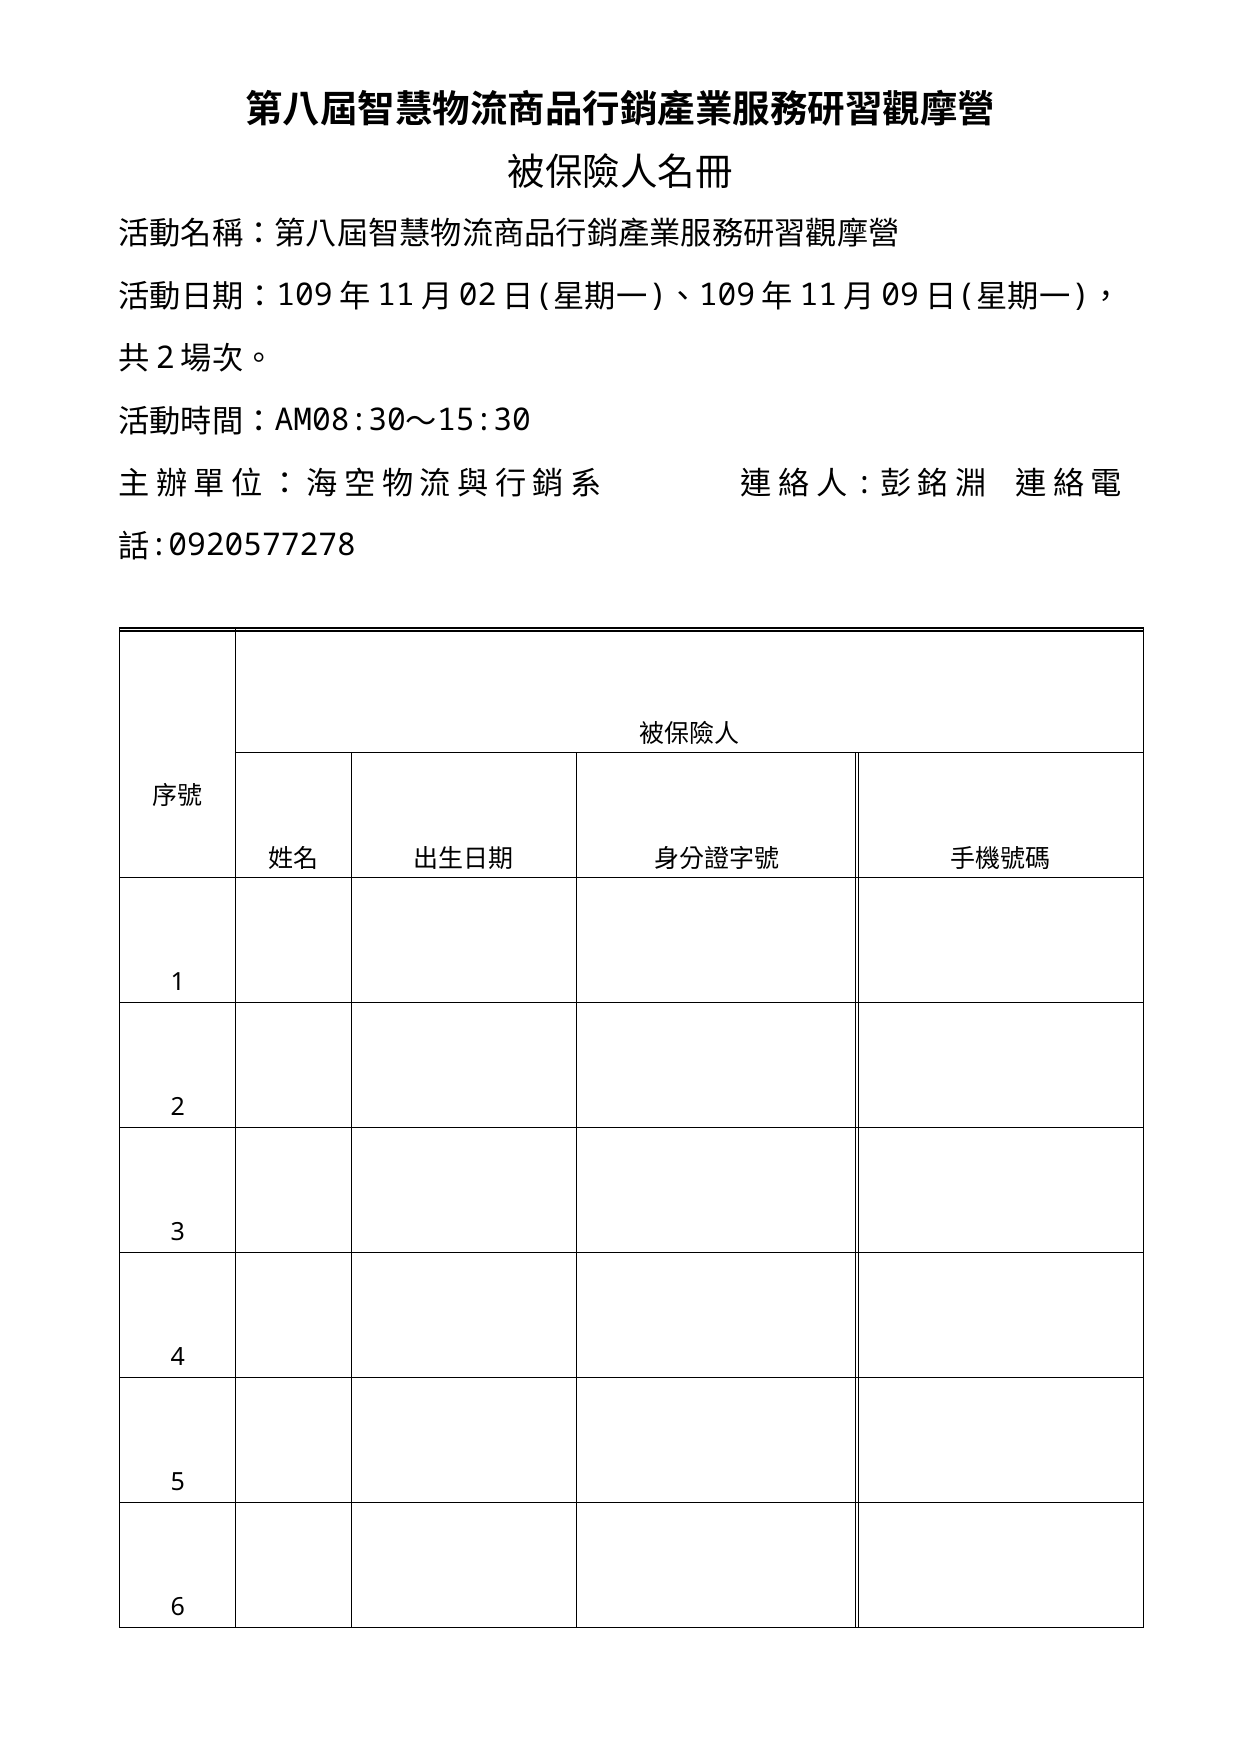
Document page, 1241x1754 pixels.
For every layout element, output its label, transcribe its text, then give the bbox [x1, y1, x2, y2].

table_cell 身分證字號 [577, 753, 855, 877]
table_cell [859, 1128, 1143, 1252]
table_cell [236, 1378, 351, 1502]
table_cell [577, 1378, 855, 1502]
table_cell [352, 1378, 576, 1502]
table_cell [859, 1378, 1143, 1502]
table_cell 手機號碼 [859, 753, 1143, 877]
table_cell [352, 1253, 576, 1377]
table_cell [352, 1128, 576, 1252]
text 活動日期：109年11月02日(星期一)、109年11月09日(星期一)，共2場次。 [118, 252, 1122, 377]
table_cell 4 [120, 1253, 235, 1377]
table_cell [577, 878, 855, 1002]
table_cell 2 [120, 1003, 235, 1127]
text 活動名稱：第八屆智慧物流商品行銷產業服務研習觀摩營 [118, 189, 1122, 252]
table_cell [577, 1003, 855, 1127]
table_cell 3 [120, 1128, 235, 1252]
table_cell [352, 1503, 576, 1627]
table_cell [859, 878, 1143, 1002]
table_cell 1 [120, 878, 235, 1002]
table_header 序號 [120, 632, 235, 877]
table_cell [577, 1128, 855, 1252]
table_cell [859, 1253, 1143, 1377]
table_cell [859, 1003, 1143, 1127]
table_cell [236, 1003, 351, 1127]
table_cell [236, 1253, 351, 1377]
text 活動時間：AM08:30～15:30 [118, 377, 1122, 439]
table_cell [236, 1128, 351, 1252]
table_cell [577, 1503, 855, 1627]
table_cell [577, 1253, 855, 1377]
table_cell [236, 878, 351, 1002]
table_cell 姓名 [236, 753, 351, 877]
table_cell 6 [120, 1503, 235, 1627]
text 主辦單位：海空物流與行銷系 連絡人:彭銘淵 連絡電話:0920577278 [118, 439, 1122, 564]
text 被保險人名冊 [118, 127, 1122, 189]
table_cell [236, 1503, 351, 1627]
text 第八屆智慧物流商品行銷產業服務研習觀摩營 [118, 64, 1122, 127]
table_cell [352, 878, 576, 1002]
table_cell 5 [120, 1378, 235, 1502]
table_cell [352, 1003, 576, 1127]
table_cell [859, 1503, 1143, 1627]
table_header 被保險人 [236, 632, 1143, 752]
table_cell 出生日期 [352, 753, 576, 877]
